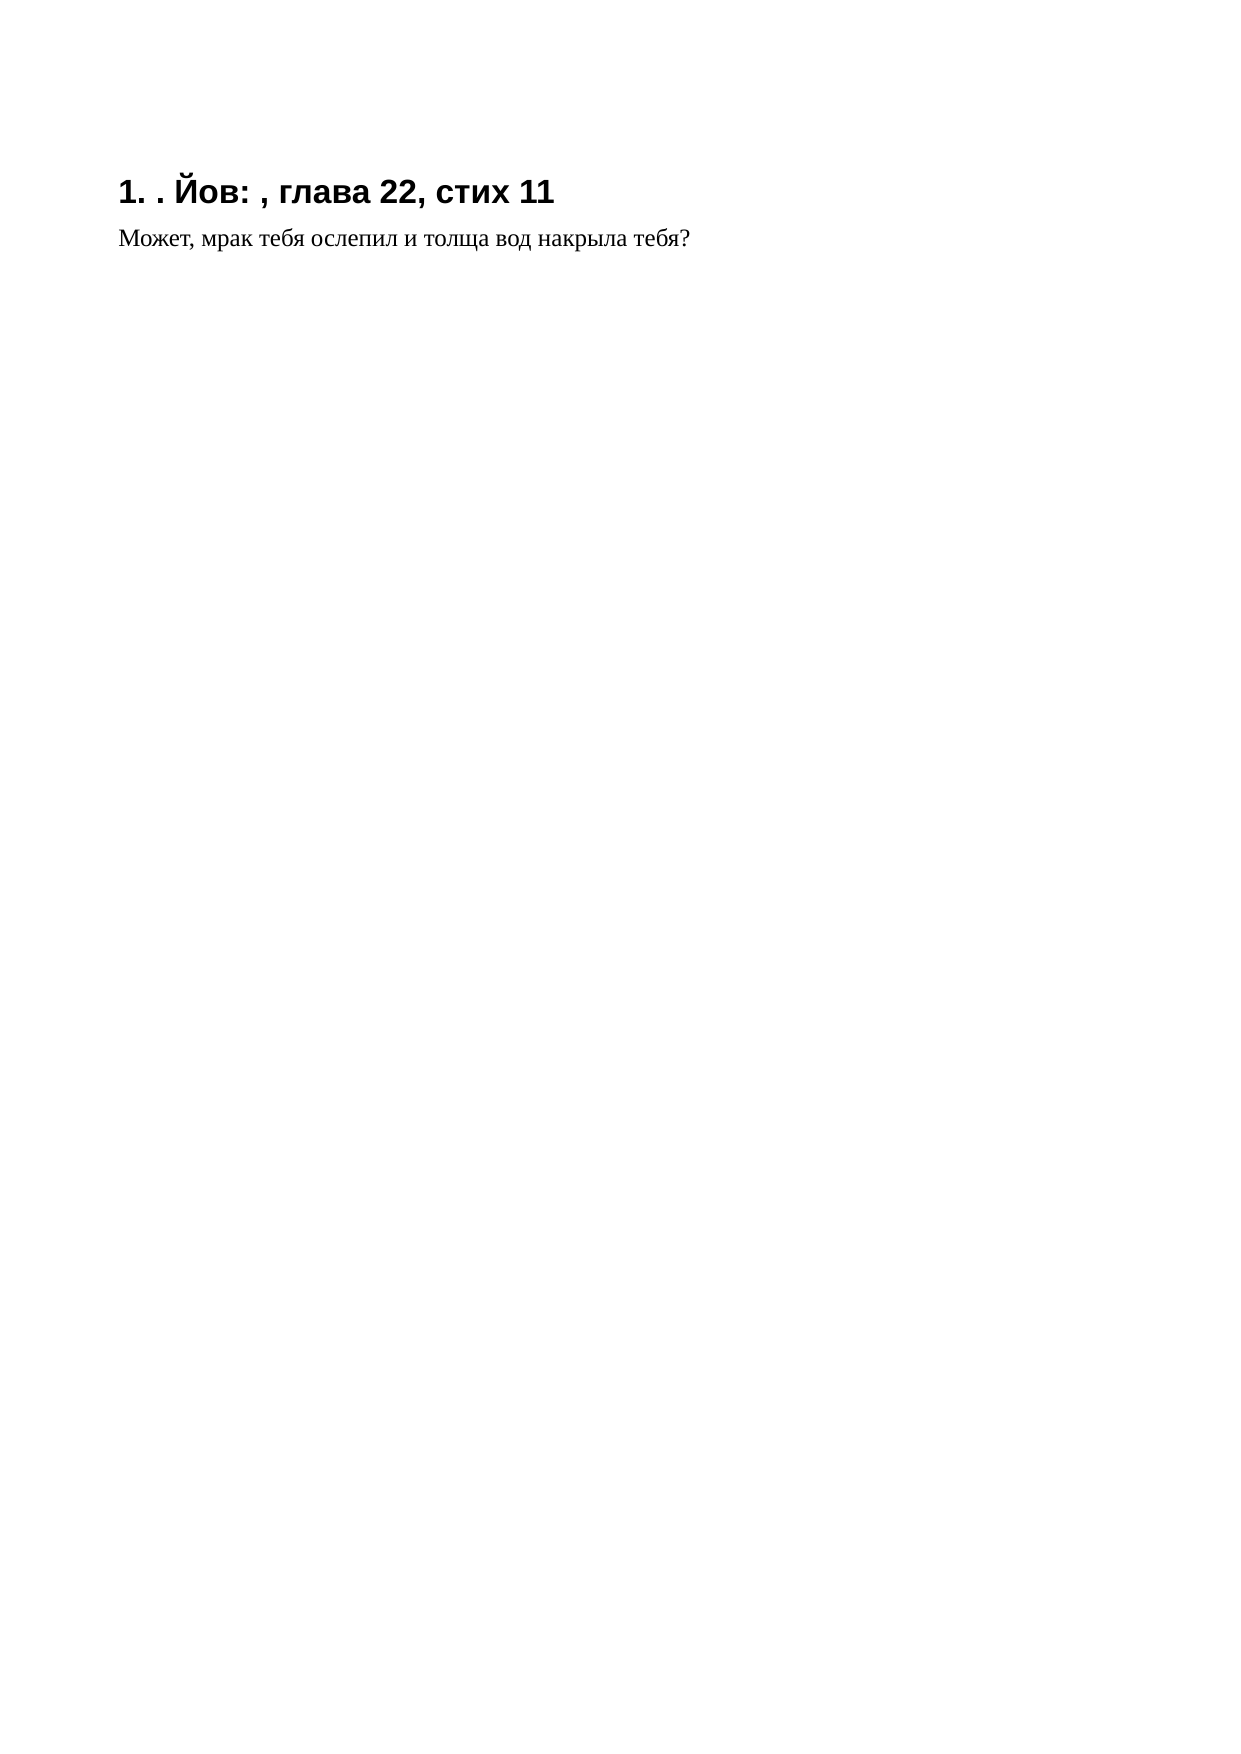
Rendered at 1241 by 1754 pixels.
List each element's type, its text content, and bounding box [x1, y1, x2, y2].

text Может, мрак тебя ослепил и толща вод накрыла тебя? [118, 176, 1122, 204]
subtitle . Йов: , глава 22, стих 11 [118, 147, 1122, 176]
